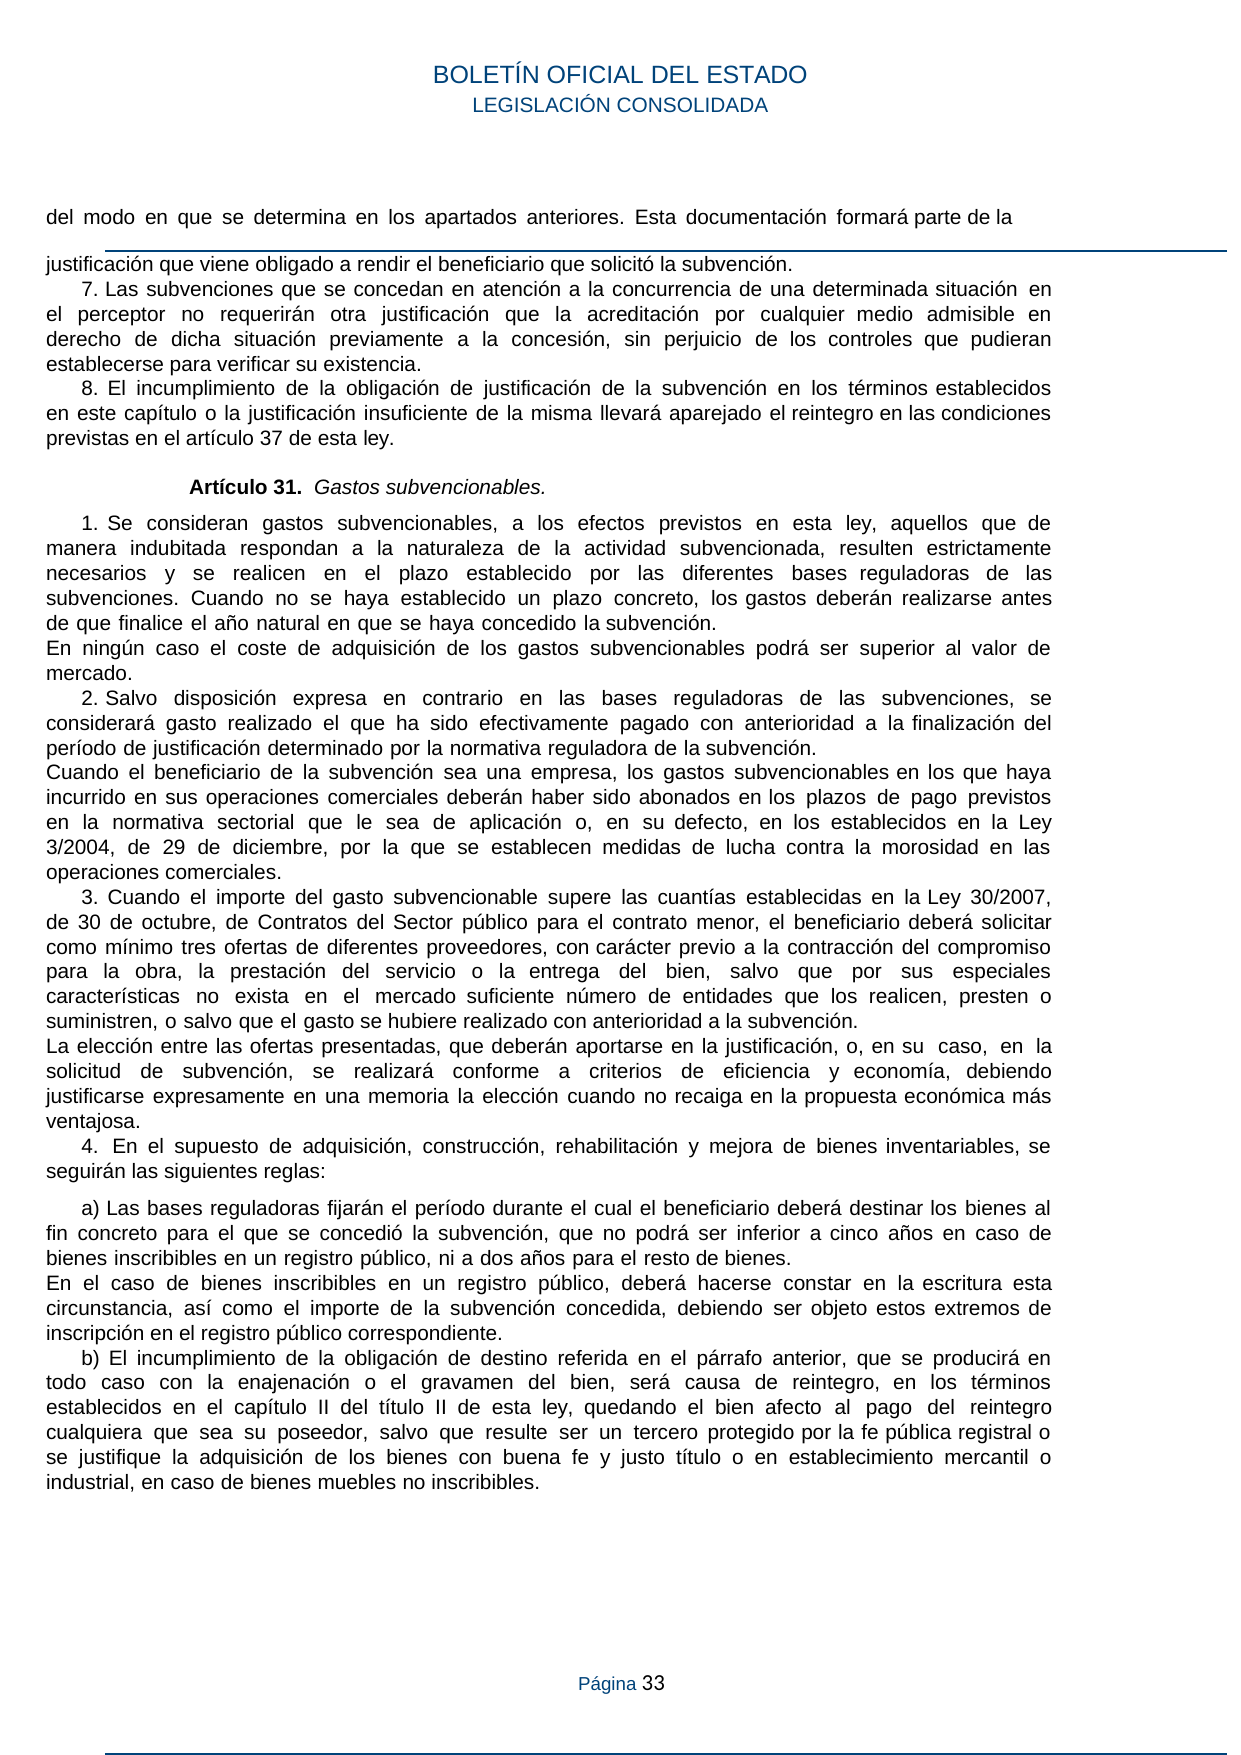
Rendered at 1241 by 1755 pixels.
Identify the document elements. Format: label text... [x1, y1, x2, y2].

text En el caso de bienes inscribibles en un registro público, deberá hacerse constar en la escritura esta circunstancia, así como el importe de la subvención concedida, debiendo ser objeto estos extremos de inscripción en el registro público correspondiente. [46, 1271, 1052, 1344]
list El incumplimiento de la obligación de destino referida en el párrafo anterior, que se producirá en todo caso con la enajenación o el gravamen del bien, será causa de reintegro, en los términos establecidos en el capítulo II del título II de esta ley, quedando el bien afecto al pago del reintegro cualquiera que sea su poseedor, salvo que resulte ser un tercero protegido por la fe pública registral o se justifique la adquisición de los bienes con buena fe y justo título o en establecimiento mercantil o industrial, en caso de bienes muebles no inscribibles. [46, 1345, 1052, 1494]
list Cuando el importe del gasto subvencionable supere las cuantías establecidas en la Ley 30/2007, de 30 de octubre, de Contratos del Sector público para el contrato menor, el beneficiario deberá solicitar como mínimo tres ofertas de diferentes proveedores, con carácter previo a la contracción del compromiso para la obra, la prestación del servicio o la entrega del bien, salvo que por sus especiales características no exista en el mercado suficiente número de entidades que los realicen, presten o suministren, o salvo que el gasto se hubiere realizado con anterioridad a la subvención. [46, 885, 1052, 1033]
text En ningún caso el coste de adquisición de los gastos subvencionables podrá ser superior al valor de mercado. [46, 636, 1052, 684]
text del modo en que se determina en los apartados anteriores. Esta documentación formará parte de la justificación que viene obligado a rendir el beneficiario que solicitó la subvención. [46, 205, 1076, 276]
list Salvo disposición expresa en contrario en las bases reguladoras de las subvenciones, se considerará gasto realizado el que ha sido efectivamente pagado con anterioridad a la finalización del período de justificación determinado por la normativa reguladora de la subvención. [46, 686, 1052, 759]
list Se consideran gastos subvencionables, a los efectos previstos en esta ley, aquellos que de manera indubitada respondan a la naturaleza de la actividad subvencionada, resulten estrictamente necesarios y se realicen en el plazo establecido por las diferentes bases reguladoras de las subvenciones. Cuando no se haya establecido un plazo concreto, los gastos deberán realizarse antes de que finalice el año natural en que se haya concedido la subvención. [46, 511, 1052, 635]
text Artículo 31. Gastos subvencionables. [189, 474, 1195, 498]
list Las subvenciones que se concedan en atención a la concurrencia de una determinada situación en el perceptor no requerirán otra justificación que la acreditación por cualquier medio admisible en derecho de dicha situación previamente a la concesión, sin perjuicio de los controles que pudieran establecerse para verificar su existencia. [46, 277, 1052, 375]
list En el supuesto de adquisición, construcción, rehabilitación y mejora de bienes inventariables, se seguirán las siguientes reglas: [46, 1134, 1052, 1182]
text Cuando el beneficiario de la subvención sea una empresa, los gastos subvencionables en los que haya incurrido en sus operaciones comerciales deberán haber sido abonados en los plazos de pago previstos en la normativa sectorial que le sea de aplicación o, en su defecto, en los establecidos en la Ley 3/2004, de 29 de diciembre, por la que se establecen medidas de lucha contra la morosidad en las operaciones comerciales. [46, 760, 1052, 884]
list Las bases reguladoras fijarán el período durante el cual el beneficiario deberá destinar los bienes al fin concreto para el que se concedió la subvención, que no podrá ser inferior a cinco años en caso de bienes inscribibles en un registro público, ni a dos años para el resto de bienes. [46, 1196, 1052, 1270]
text La elección entre las ofertas presentadas, que deberán aportarse en la justificación, o, en su caso, en la solicitud de subvención, se realizará conforme a criterios de eficiencia y economía, debiendo justificarse expresamente en una memoria la elección cuando no recaiga en la propuesta económica más ventajosa. [46, 1034, 1052, 1133]
list El incumplimiento de la obligación de justificación de la subvención en los términos establecidos en este capítulo o la justificación insuficiente de la misma llevará aparejado el reintegro en las condiciones previstas en el artículo 37 de esta ley. [46, 376, 1052, 450]
